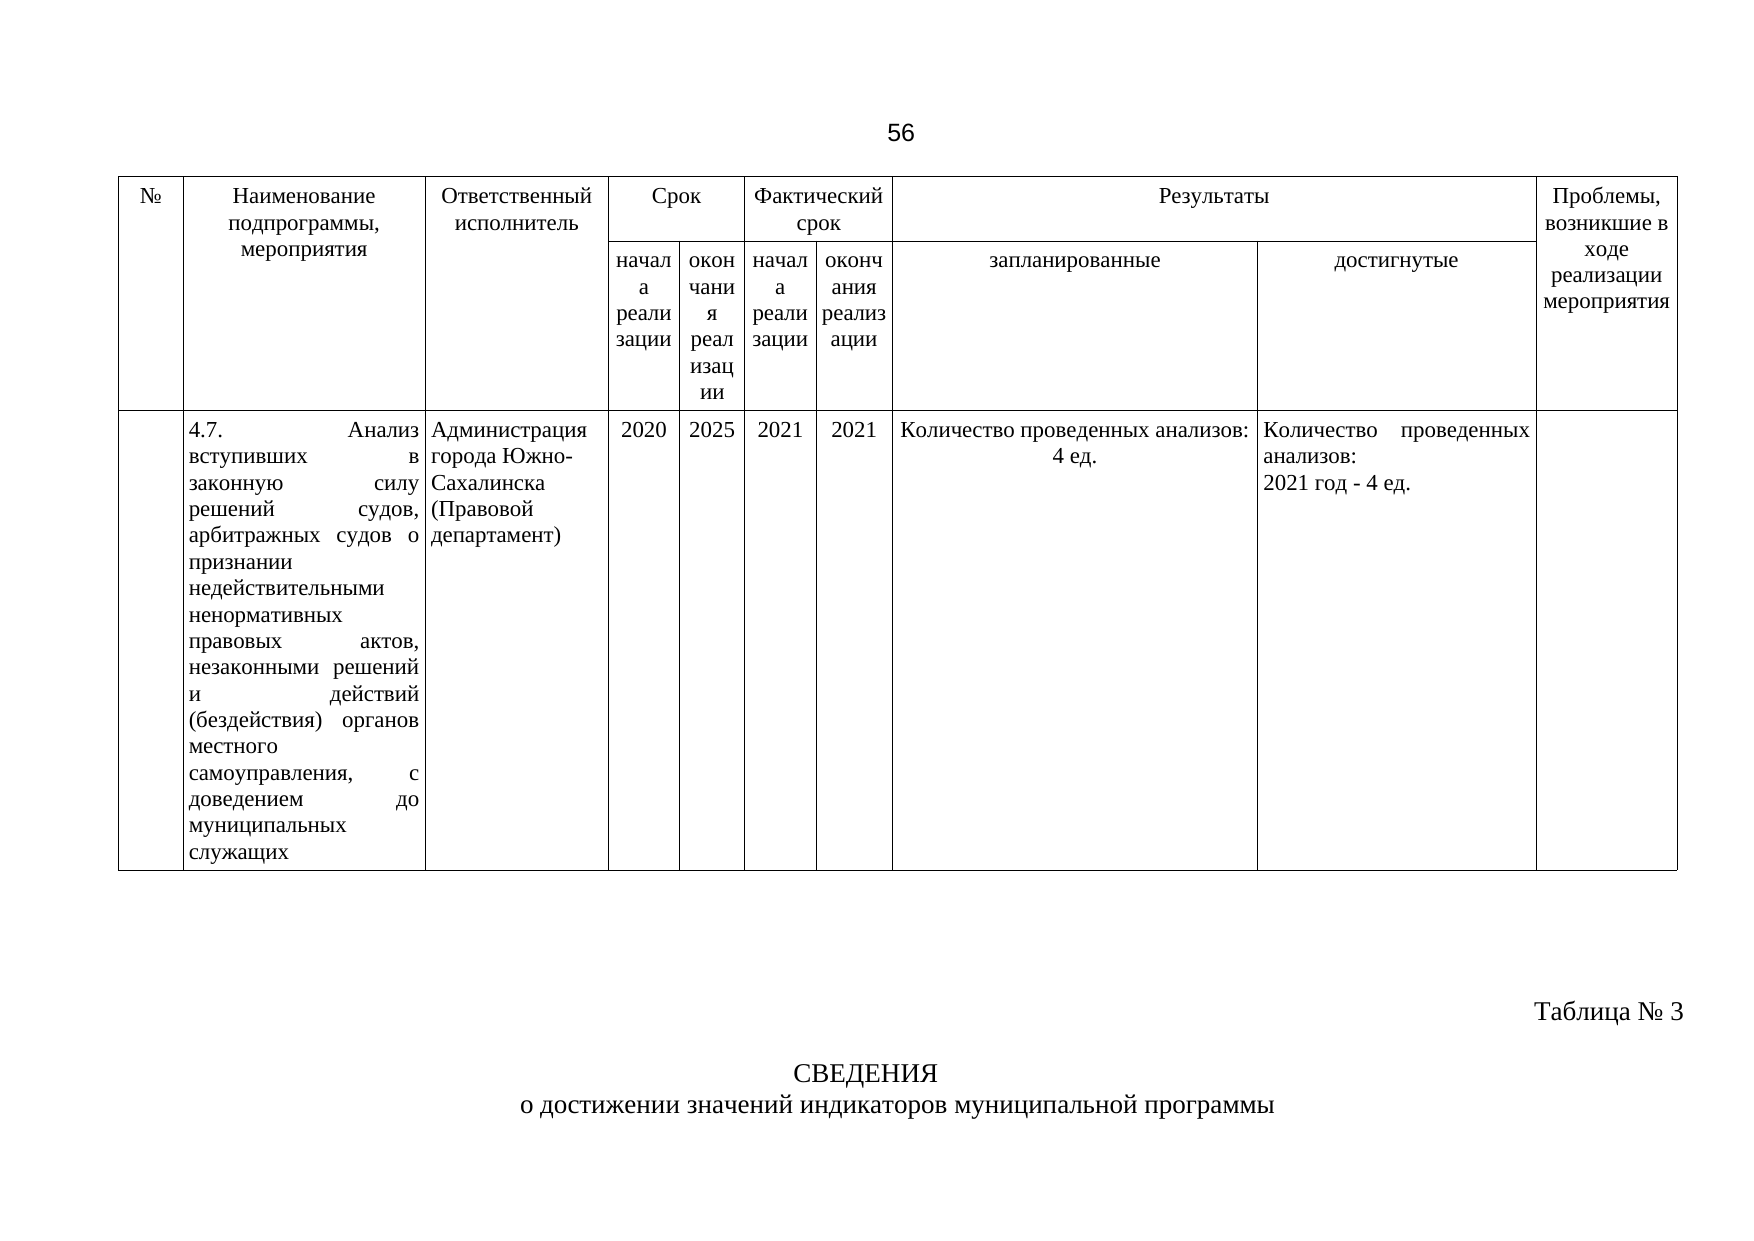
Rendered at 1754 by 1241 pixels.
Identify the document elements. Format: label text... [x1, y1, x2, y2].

table_header Наименование подпрограммы, мероприятия [184, 177, 425, 410]
table_header Проблемы, возникшие в ходе реализации мероприятия [1537, 177, 1677, 410]
table_cell достигнутые [1258, 242, 1536, 410]
table_cell [1537, 411, 1677, 870]
table_cell 4.7. Анализ вступивших в законную силу решений судов, арбитражных судов о признании недействительными ненормативных правовых актов, незаконными решений и действий (бездействия) органов местного самоуправления, с доведением до муниципальных служащих [184, 411, 425, 870]
text СВЕДЕНИЯ [118, 1057, 1683, 1088]
table_cell окончания реализации [680, 242, 744, 410]
table_cell 2021 [745, 411, 816, 870]
table_cell запланированные [893, 242, 1257, 410]
table_cell 2025 [680, 411, 744, 870]
text Таблица № 3 [118, 994, 1683, 1026]
table_header № [119, 177, 183, 410]
table_cell Количество проведенных анализов: 4 ед. [893, 411, 1257, 870]
table_cell [119, 411, 183, 870]
table_cell Количество проведенных анализов: 2021 год - 4 ед. [1258, 411, 1536, 870]
table_cell начала реализации [745, 242, 816, 410]
table_header Результаты [893, 177, 1536, 241]
table_cell начала реализации [609, 242, 679, 410]
table_header Ответственный исполнитель [426, 177, 608, 410]
table_cell 2020 [609, 411, 679, 870]
table_header Срок [609, 177, 744, 241]
table_cell 2021 [817, 411, 892, 870]
table_cell окончания реализации [817, 242, 892, 410]
table_header Фактический срок [745, 177, 892, 241]
table_cell Администрация города Южно-Сахалинска (Правовой департамент) [426, 411, 608, 870]
text о достижении значений индикаторов муниципальной программы [118, 1088, 1683, 1119]
